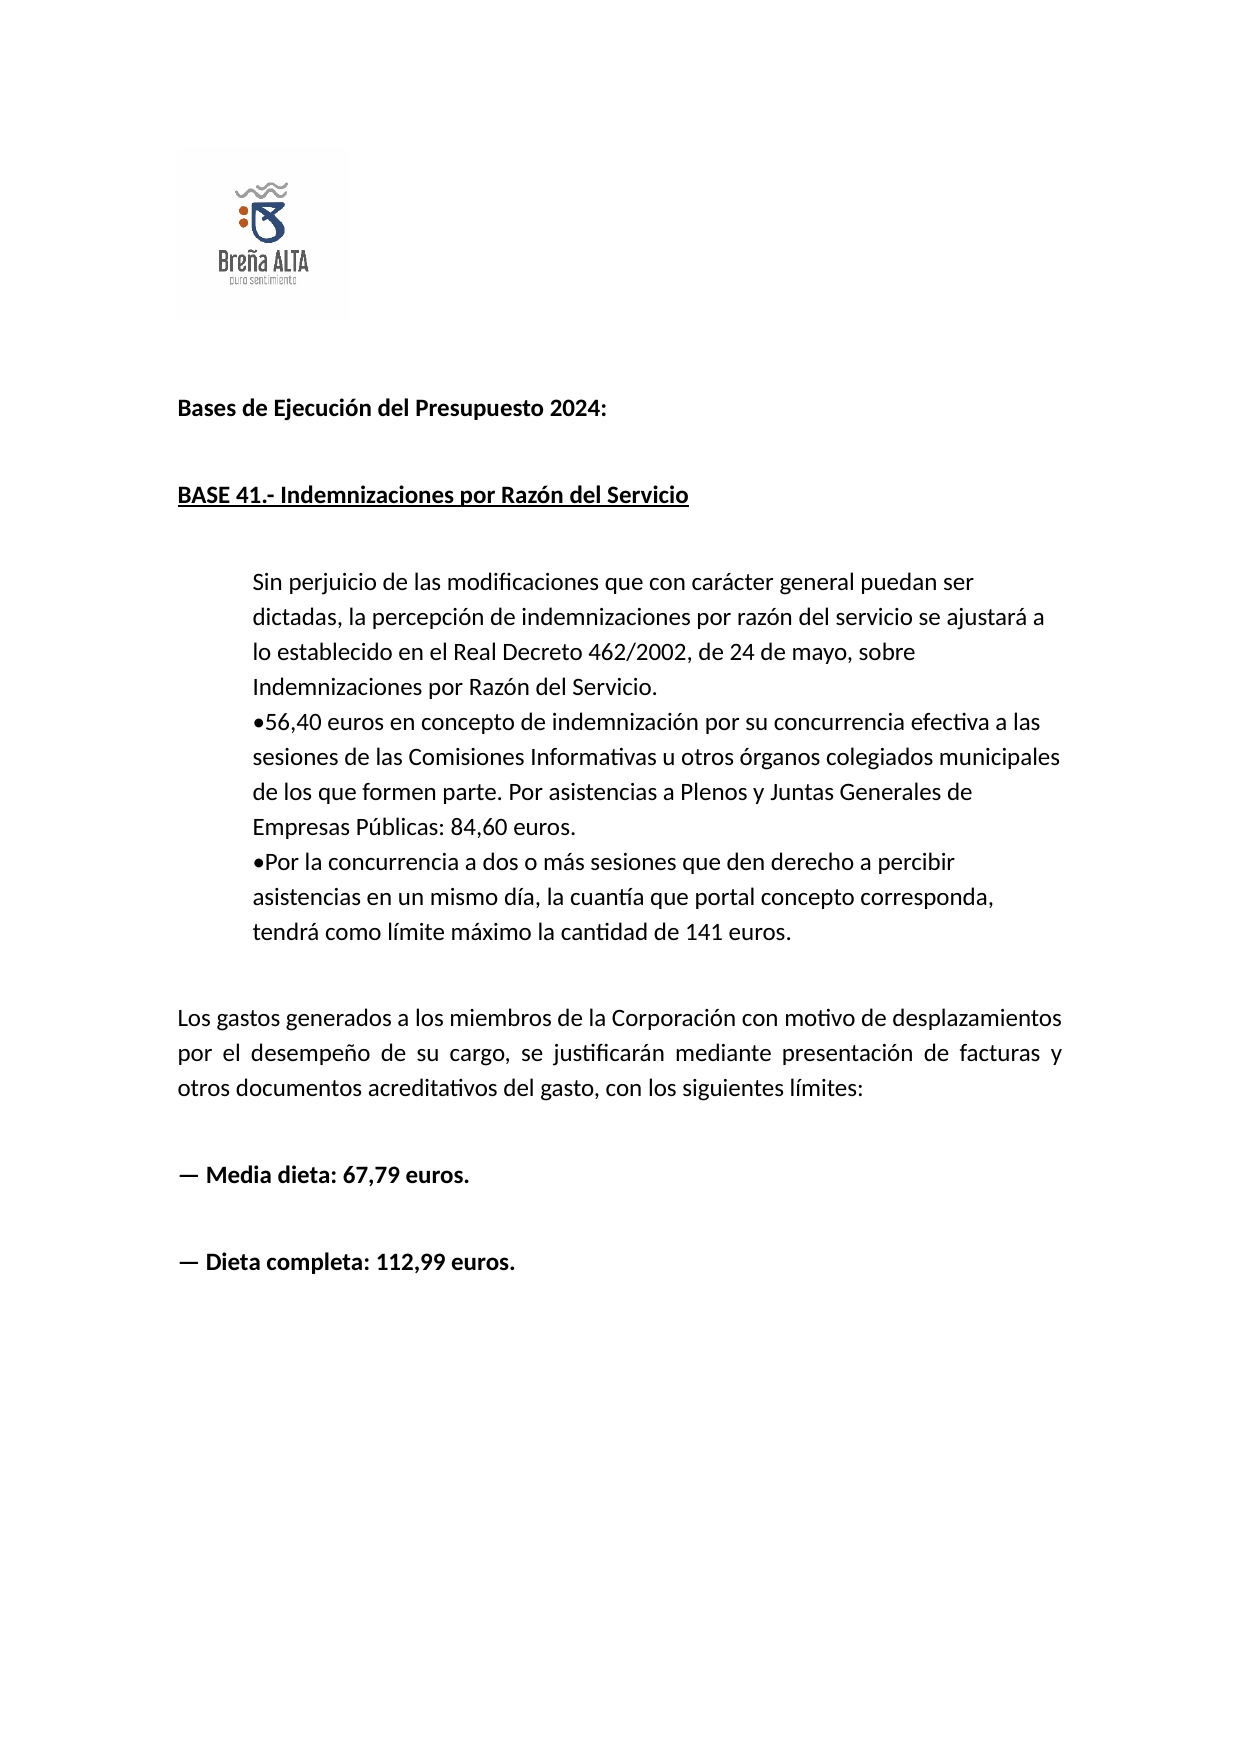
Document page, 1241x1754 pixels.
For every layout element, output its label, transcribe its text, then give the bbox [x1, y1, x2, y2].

text BASE 41.- Indemnizaciones por Razón del Servicio [177, 444, 1063, 510]
text — Media dieta: 67,79 euros. [177, 1124, 1063, 1190]
text Sin perjuicio de las modificaciones que con carácter general puedan ser dictadas, la percepción de indemnizaciones por razón del servicio se ajustará a lo establecido en el Real Decreto 462/2002, de 24 de mayo, sobre Indemnizaciones por Razón del Servicio. •56,40 euros en concepto de indemnización por su concurrencia efectiva a las sesiones de las Comisiones Informativas u otros órganos colegiados municipales de los que formen parte. Por asistencias a Plenos y Juntas Generales de Empresas Públicas: 84,60 euros. •Por la concurrencia a dos o más sesiones que den derecho a percibir asistencias en un mismo día, la cuantía que portal concepto corresponda, tendrá como límite máximo la cantidad de 141 euros. [252, 531, 1063, 946]
text Los gastos generados a los miembros de la Corporación con motivo de desplazamientos por el desempeño de su cargo, se justificarán mediante presentación de facturas y otros documentos acreditativos del gasto, con los siguientes límites: [177, 967, 1063, 1103]
text Bases de Ejecución del Presupuesto 2024: [177, 392, 1063, 423]
text — Dieta completa: 112,99 euros. [177, 1211, 1063, 1276]
